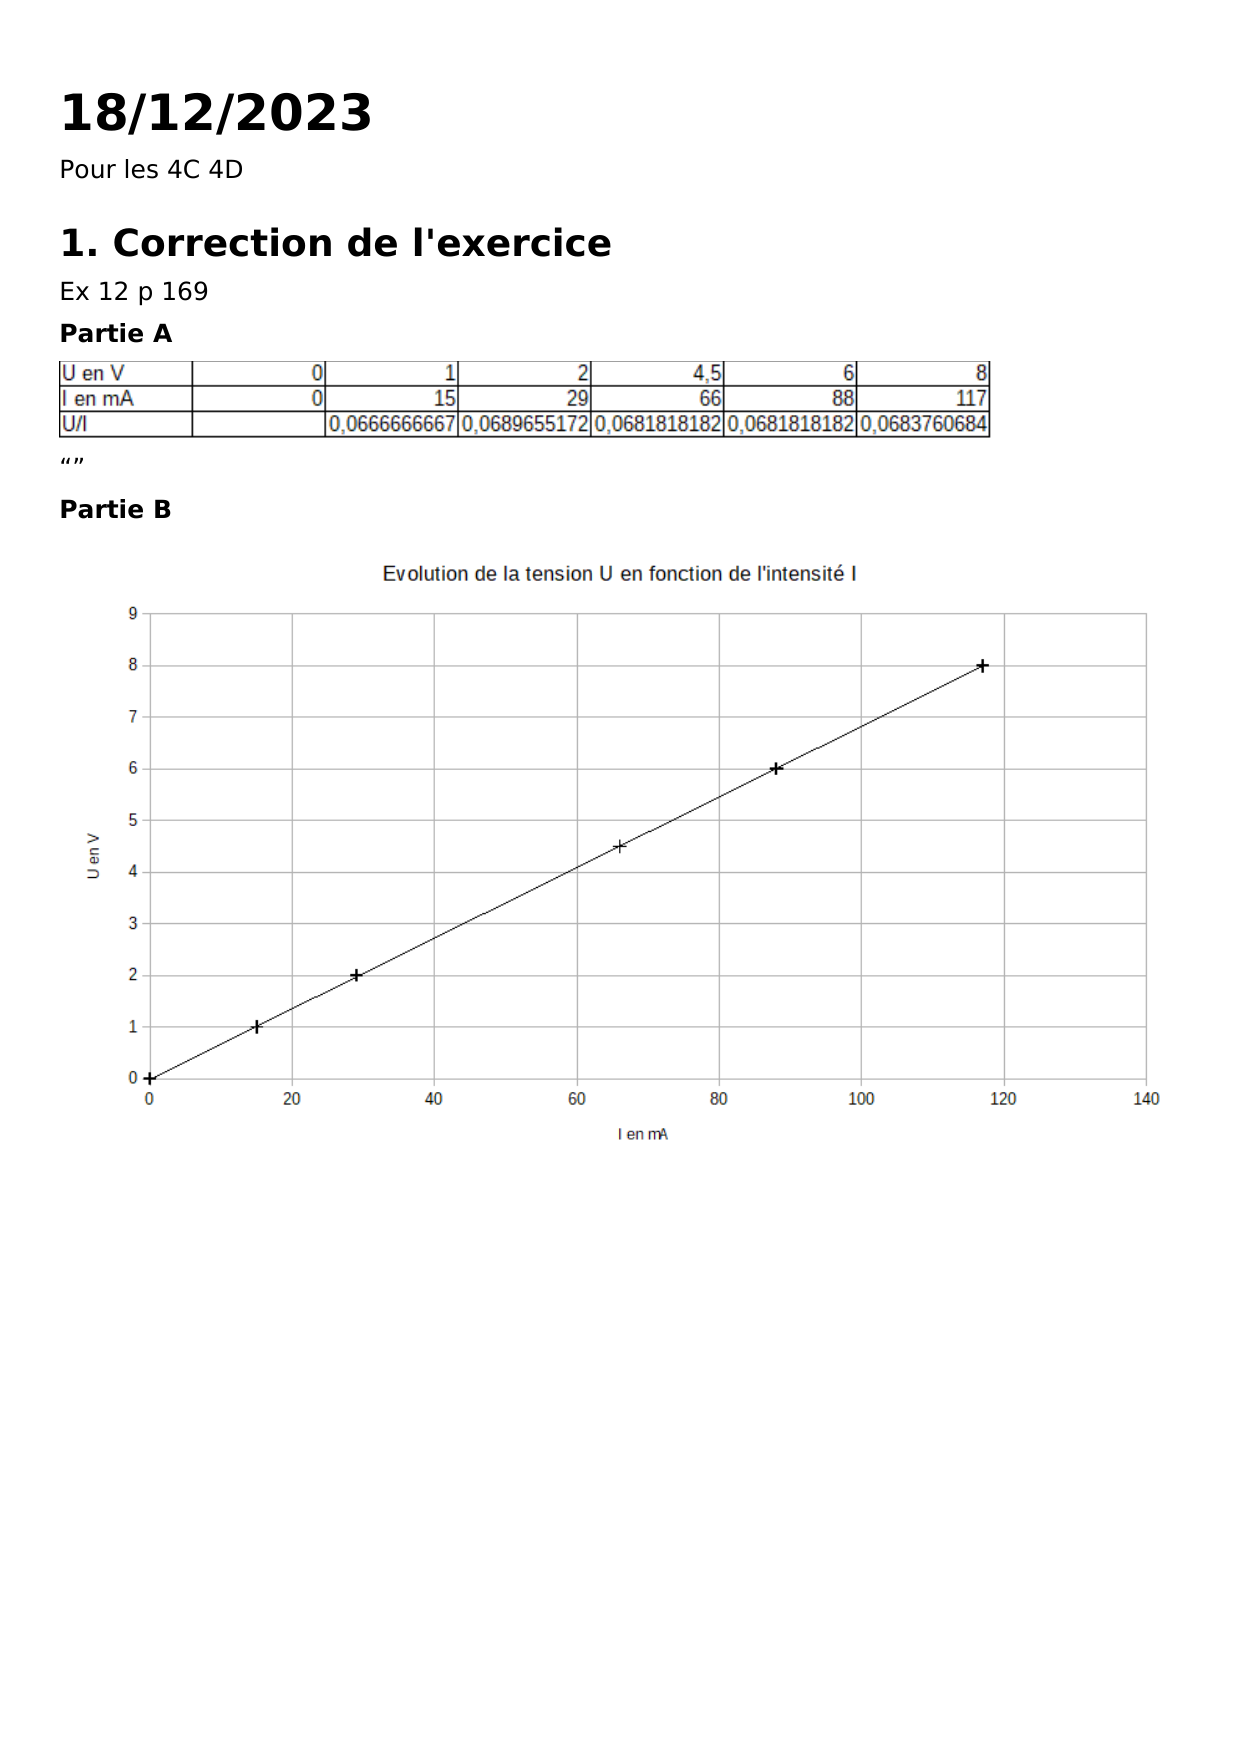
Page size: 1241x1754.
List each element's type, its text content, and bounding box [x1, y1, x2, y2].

text Ex 12 p 169 [59, 278, 1181, 307]
picture [59, 536, 1182, 1167]
picture [59, 361, 992, 441]
text “” [59, 453, 1181, 482]
subtitle 18/12/2023 [59, 84, 1181, 142]
text Pour les 4C 4D [59, 155, 1181, 184]
text Partie B [59, 495, 1181, 524]
text Partie A [59, 319, 1181, 348]
subtitle 1. Correction de l'exercice [59, 221, 1181, 265]
